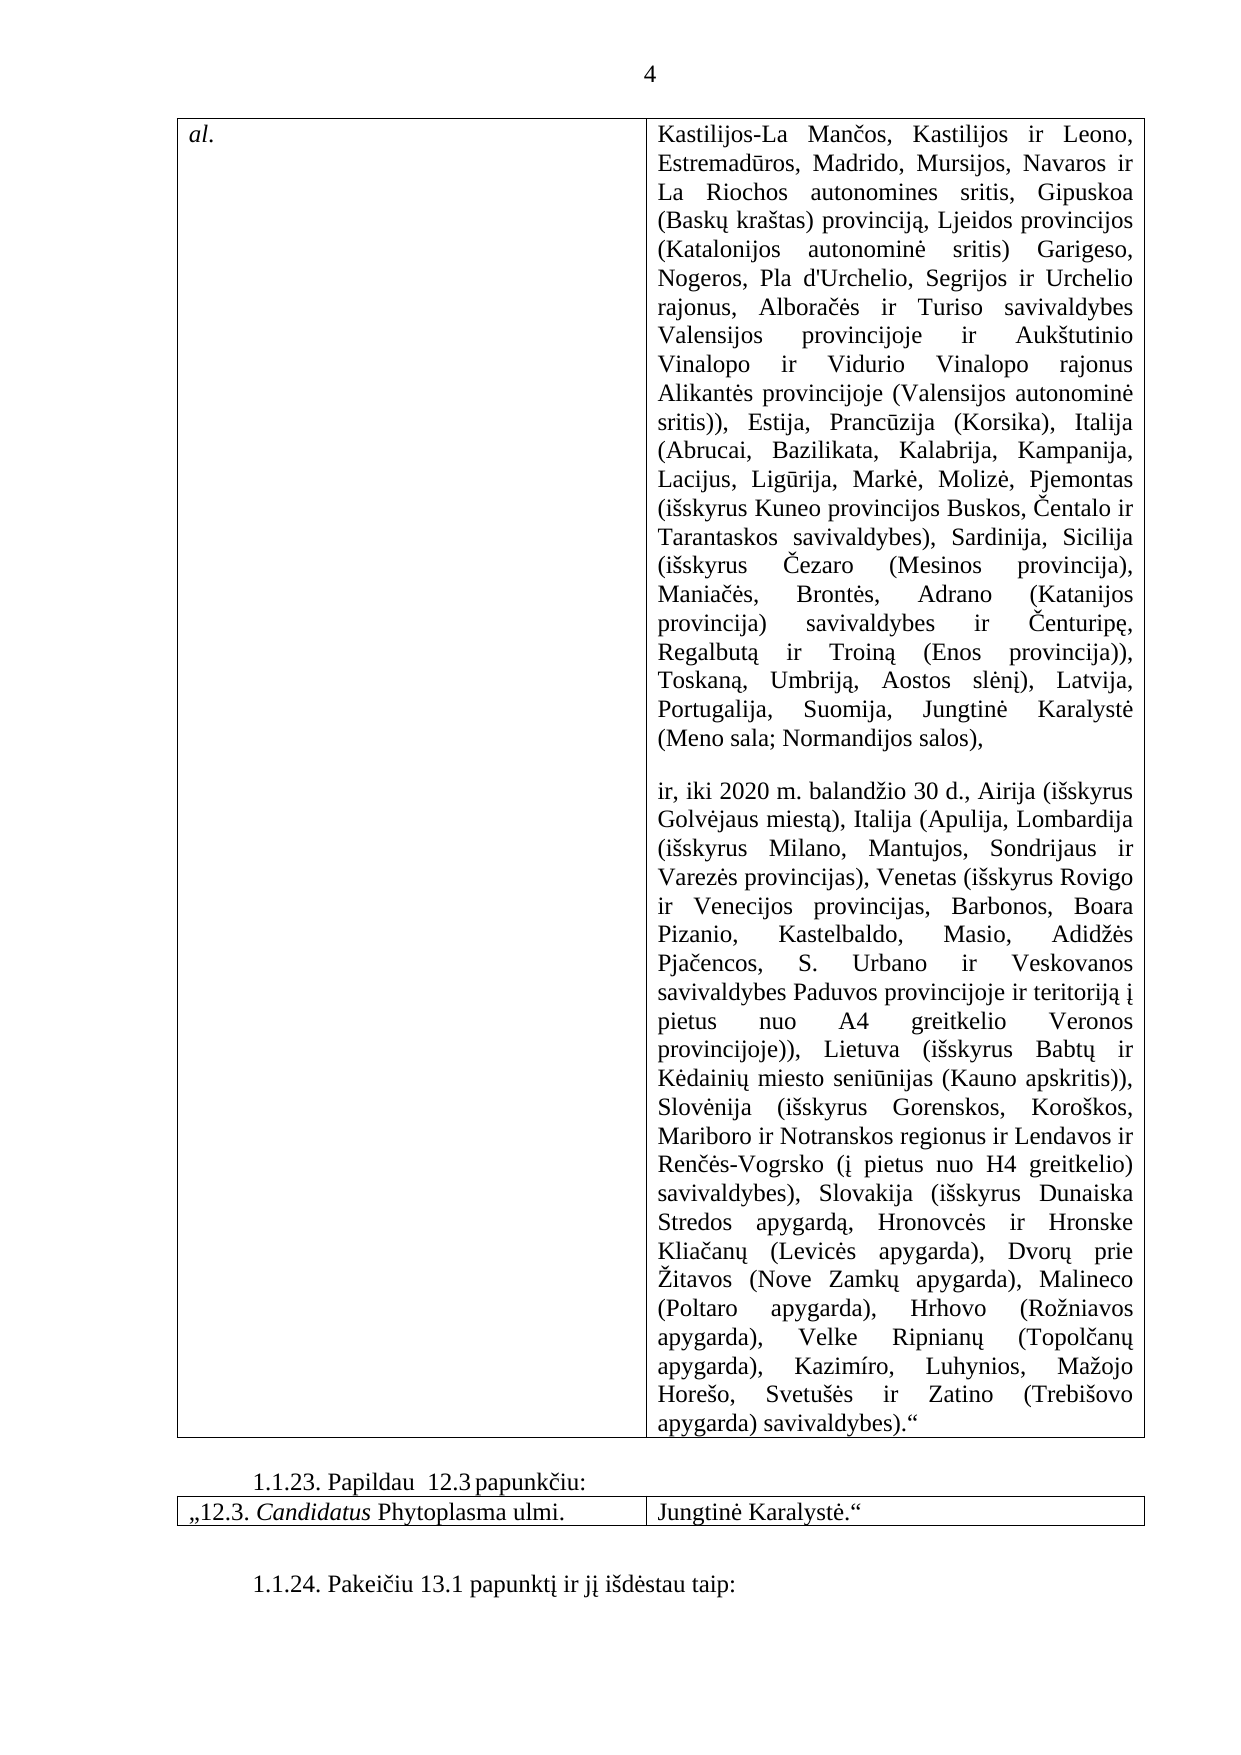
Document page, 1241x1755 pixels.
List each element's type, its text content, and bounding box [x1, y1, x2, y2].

table_header „12.3. Candidatus Phytoplasma ulmi. [178, 1497, 646, 1525]
table_header al. [178, 119, 646, 1437]
table_header Jungtinė Karalystė.“ [647, 1497, 1144, 1525]
table_header Kastilijos-La Mančos, Kastilijos ir Leono, Estremadūros, Madrido, Mursijos, Navaros ir La Riochos autonomines sritis, Gipuskoa (Baskų kraštas) provinciją, Ljeidos provincijos (Katalonijos autonominė sritis) Garigeso, Nogeros, Pla d'Urchelio, Segrijos ir Urchelio rajonus, Alboračės ir Turiso savivaldybes Valensijos provincijoje ir Aukštutinio Vinalopo ir Vidurio Vinalopo rajonus Alikantės provincijoje (Valensijos autonominė sritis)), Estija, Prancūzija (Korsika), Italija (Abrucai, Bazilikata, Kalabrija, Kampanija, Lacijus, Ligūrija, Markė, Molizė, Pjemontas (išskyrus Kuneo provincijos Buskos, Čentalo ir Tarantaskos savivaldybes), Sardinija, Sicilija (išskyrus Čezaro (Mesinos provincija), Maniačės, Brontės, Adrano (Katanijos provincija) savivaldybes ir Čenturipę, Regalbutą ir Troiną (Enos provincija)), Toskaną, Umbriją, Aostos slėnį), Latvija, Portugalija, Suomija, Jungtinė Karalystė (Meno sala; Normandijos salos), ir, iki 2020 m. balandžio 30 d., Airija (išskyrus Golvėjaus miestą), Italija (Apulija, Lombardija (išskyrus Milano, Mantujos, Sondrijaus ir Varezės provincijas), Venetas (išskyrus Rovigo ir Venecijos provincijas, Barbonos, Boara Pizanio, Kastelbaldo, Masio, Adidžės Pjačencos, S. Urbano ir Veskovanos savivaldybes Paduvos provincijoje ir teritoriją į pietus nuo A4 greitkelio Veronos provincijoje)), Lietuva (išskyrus Babtų ir Kėdainių miesto seniūnijas (Kauno apskritis)), Slovėnija (išskyrus Gorenskos, Koroškos, Mariboro ir Notranskos regionus ir Lendavos ir Renčės-Vogrsko (į pietus nuo H4 greitkelio) savivaldybes), Slovakija (išskyrus Dunaiska Stredos apygardą, Hronovcės ir Hronske Kliačanų (Levicės apygarda), Dvorų prie Žitavos (Nove Zamkų apygarda), Malineco (Poltaro apygarda), Hrhovo (Rožniavos apygarda), Velke Ripnianų (Topolčanų apygarda), Kazimíro, Luhynios, Mažojo Horešo, Svetušės ir Zatino (Trebišovo apygarda) savivaldybes).“ [647, 119, 1144, 1437]
text 1.1.24. Pakeičiu 13.1 papunktį ir jį išdėstau taip: [177, 1569, 1122, 1598]
text 1.1.23. Papildau 12.3 papunkčiu: [177, 1467, 1122, 1496]
